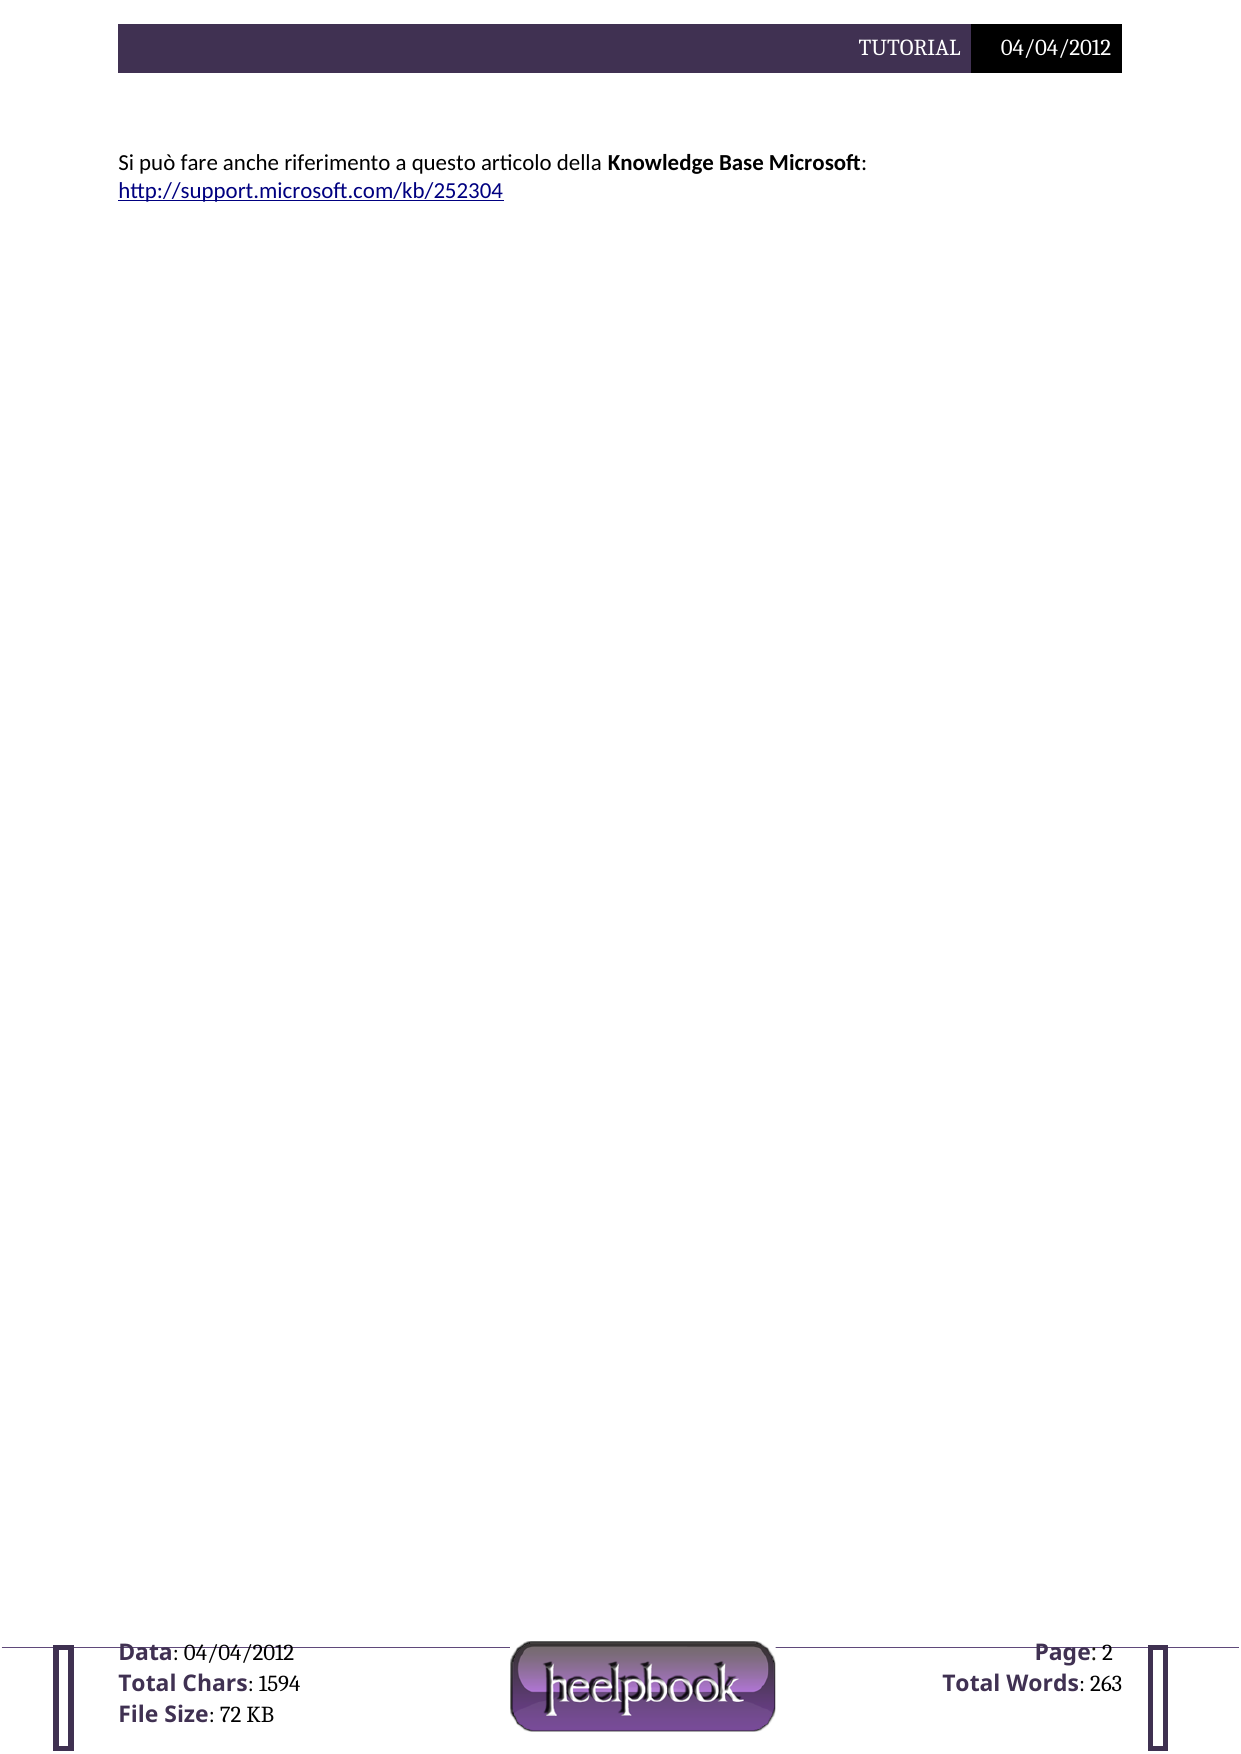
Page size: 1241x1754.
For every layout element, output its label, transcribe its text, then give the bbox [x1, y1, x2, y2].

text Si può fare anche riferimento a questo articolo della Knowledge Base Microsoft: http://support.microsoft.com/kb/252304 [118, 148, 1122, 204]
